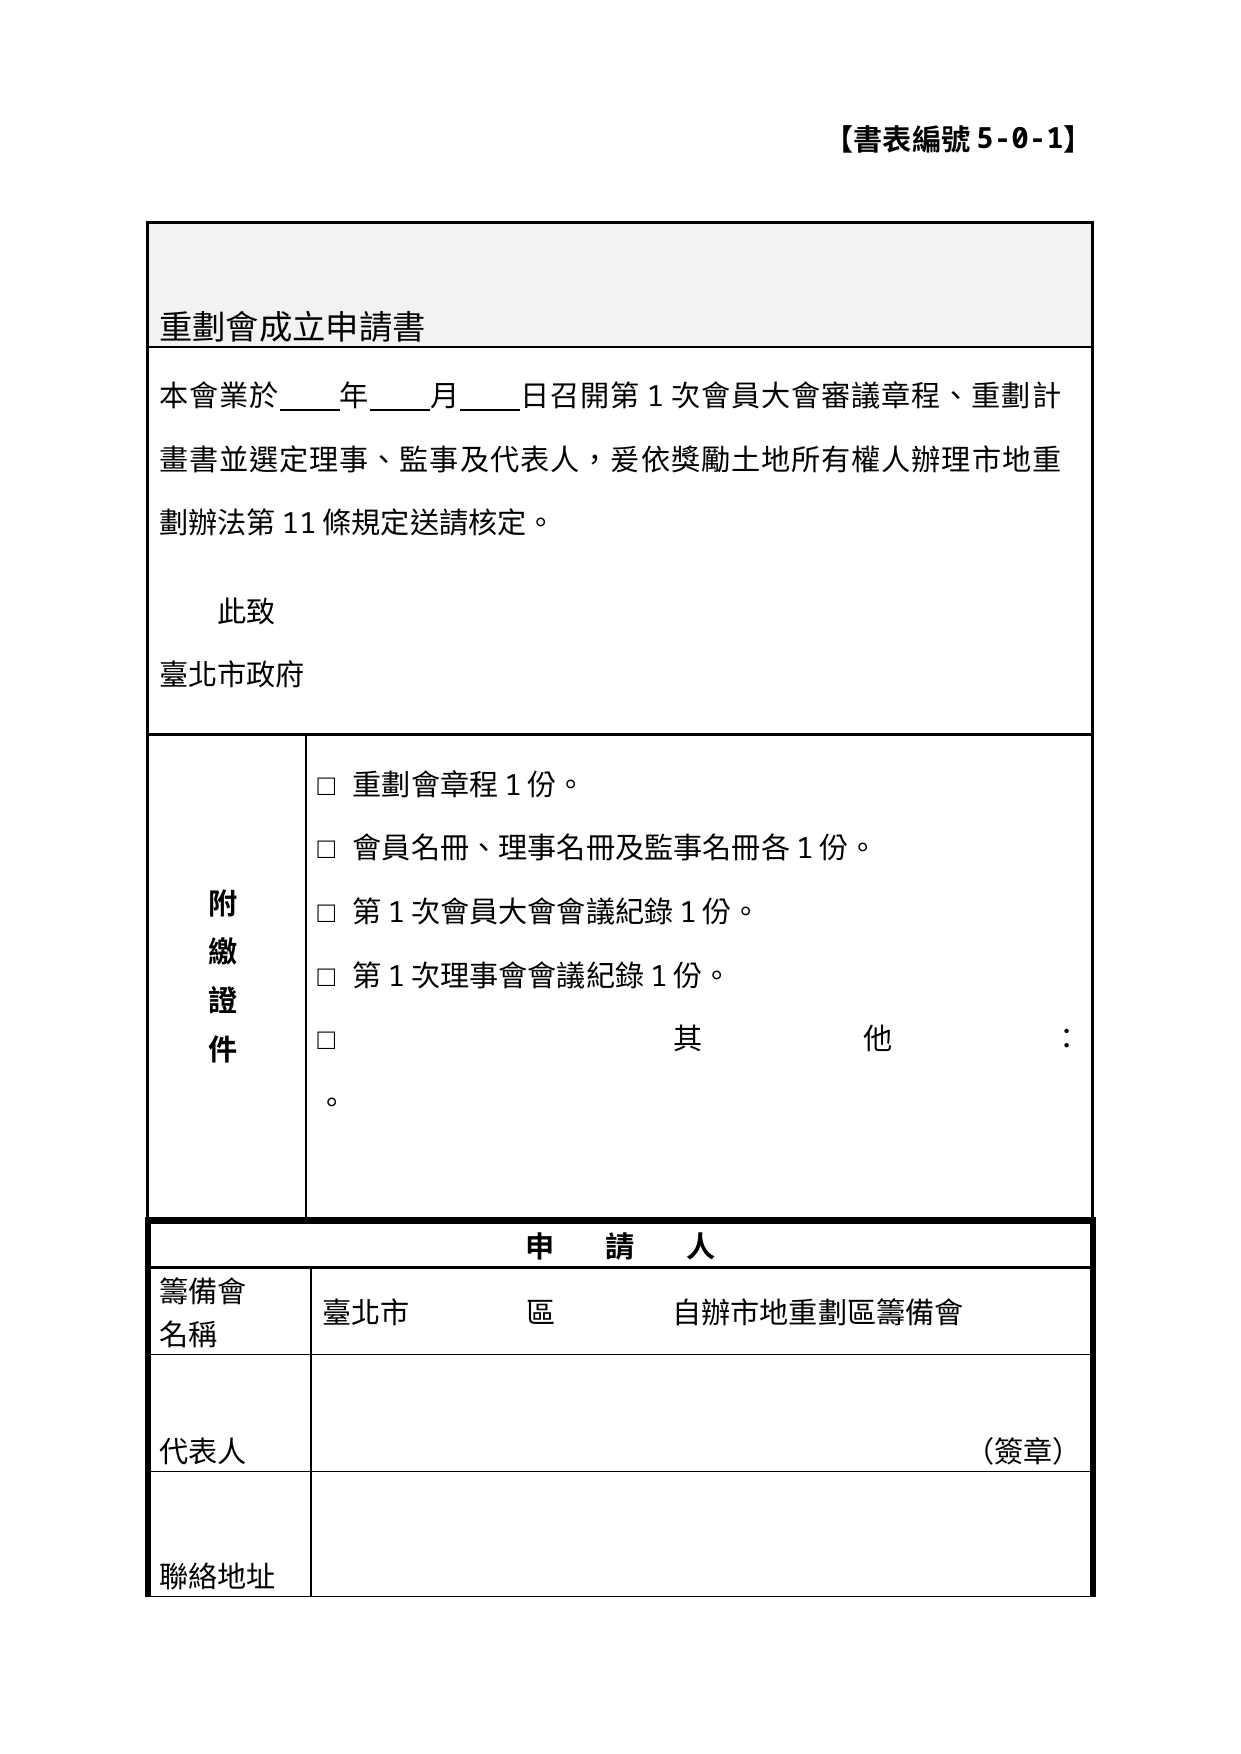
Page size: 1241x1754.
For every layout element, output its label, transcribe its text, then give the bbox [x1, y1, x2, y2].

table_cell 籌備會 名稱 [151, 1269, 310, 1353]
table_cell 本會業於 年 月 日召開第1次會員大會審議章程、重劃計畫書並選定理事、監事及代表人，爰依獎勵土地所有權人辦理市地重劃辦法第11條規定送請核定。 此致 臺北市政府 [149, 348, 1091, 733]
table_cell 申請人 [151, 1224, 1090, 1266]
table_cell 代表人 [151, 1355, 310, 1471]
table_cell 聯絡地址 [151, 1472, 310, 1596]
table_cell 附 繳 證 件 [149, 736, 305, 1217]
text 【書表編號5-0-1】 [148, 96, 1092, 158]
table_header 重劃會成立申請書 [149, 224, 1091, 346]
table_cell 臺北市 區 自辦市地重劃區籌備會 [312, 1269, 1090, 1353]
table_cell □ 重劃會章程1份。 □ 會員名冊、理事名冊及監事名冊各1份。 □ 第1次會員大會會議紀錄1份。 □ 第1次理事會會議紀錄1份。 □ 其他： 。 [307, 736, 1091, 1217]
table_cell [312, 1472, 1090, 1596]
table_cell （簽章） [312, 1355, 1090, 1471]
